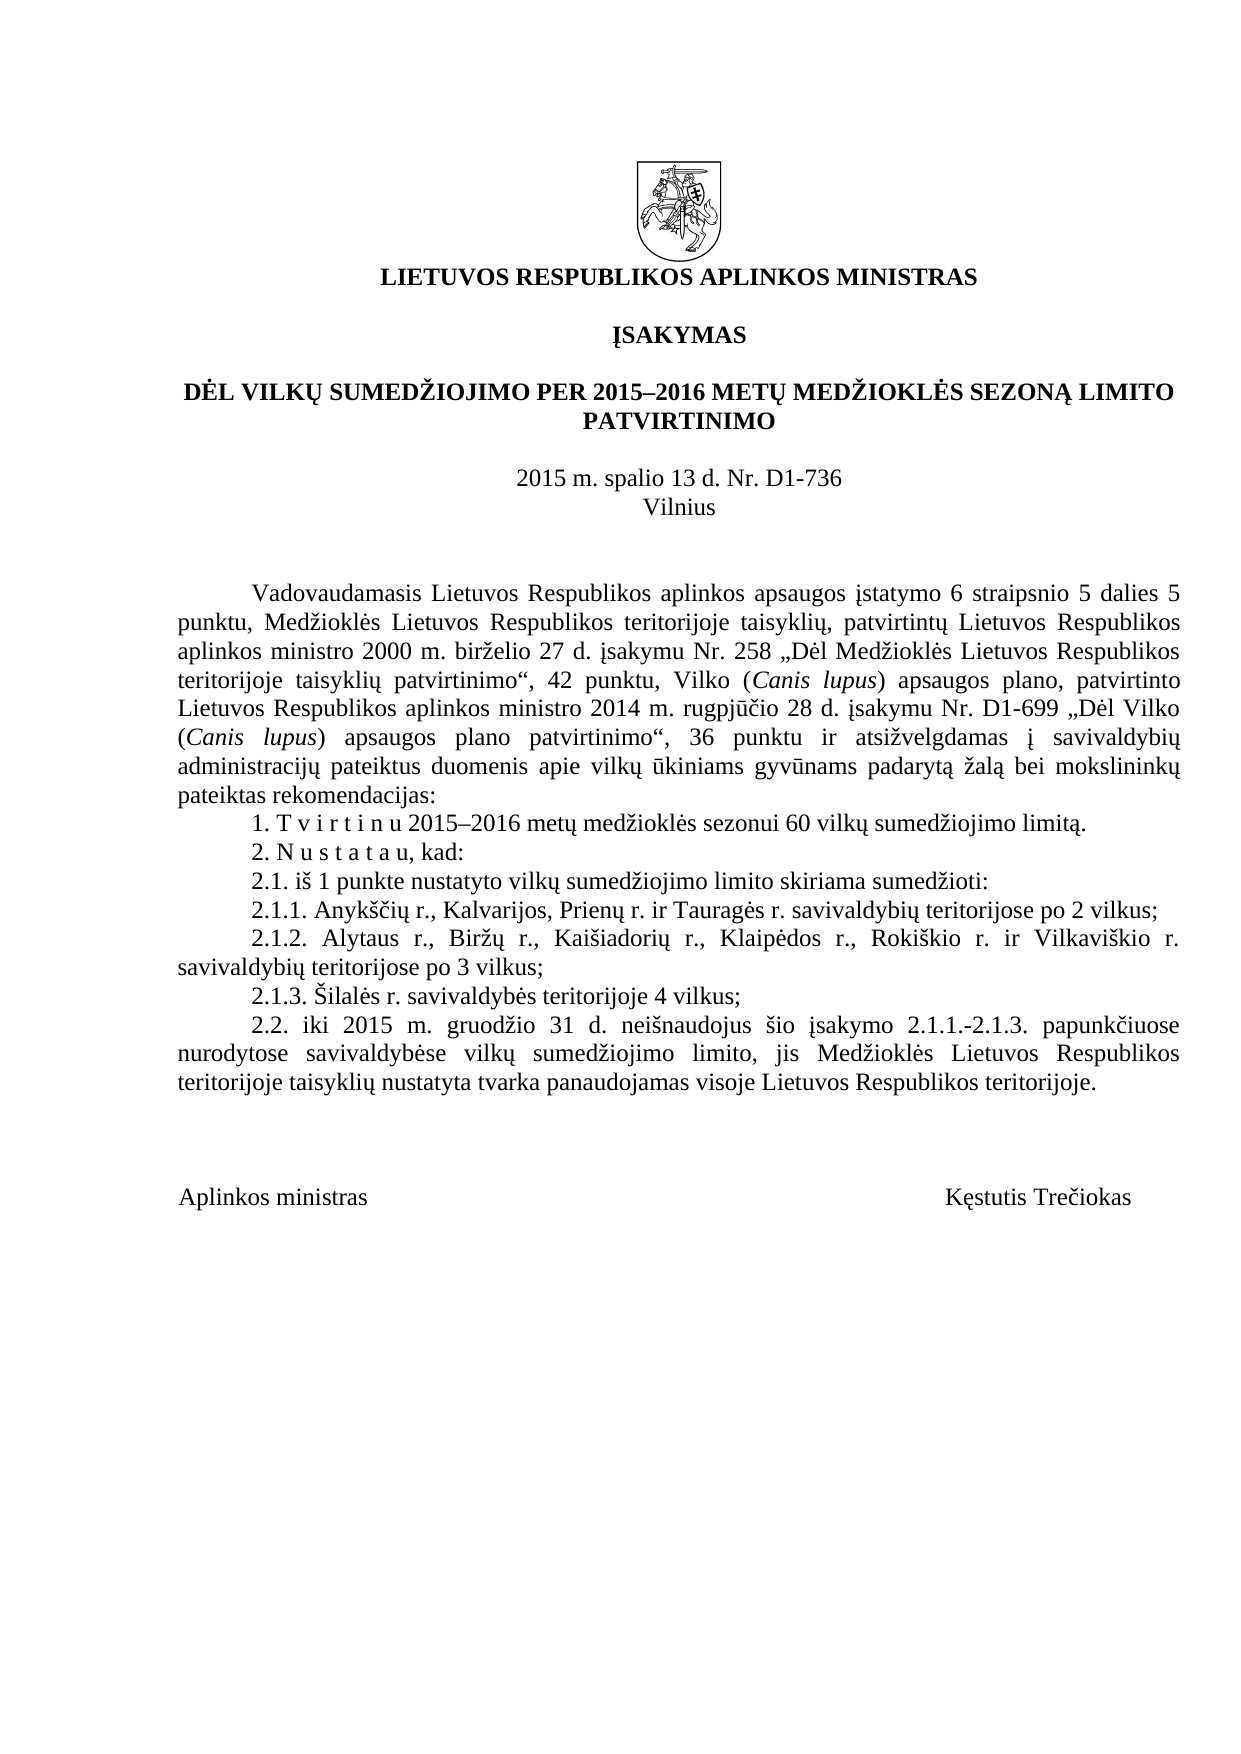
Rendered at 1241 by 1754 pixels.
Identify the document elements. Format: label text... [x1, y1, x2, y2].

text 1. T v i r t i n u 2015–2016 metų medžioklės sezonui 60 vilkų sumedžiojimo limitą. [177, 808, 1181, 837]
text 2.1. iš 1 punkte nustatyto vilkų sumedžiojimo limito skiriama sumedžioti: [177, 866, 1181, 895]
text Aplinkos ministras Kęstutis Trečiokas [178, 1182, 1177, 1211]
text 2015 m. spalio 13 d. Nr. D1-736 [177, 463, 1181, 492]
text 2.1.3. Šilalės r. savivaldybės teritorijoje 4 vilkus; [177, 981, 1181, 1010]
text Vilnius [177, 492, 1181, 521]
text LIETUVOS RESPUBLIKOS APLINKOS MINISTRAS [177, 262, 1181, 291]
text 2.2. iki 2015 m. gruodžio 31 d. neišnaudojus šio įsakymo 2.1.1.-2.1.3. papunkčiuose nurodytose savivaldybėse vilkų sumedžiojimo limito, jis Medžioklės Lietuvos Respublikos teritorijoje taisyklių nustatyta tvarka panaudojamas visoje Lietuvos Respublikos teritorijoje. [177, 1010, 1181, 1096]
text DĖL VILKŲ SUMEDŽIOJIMO PER 2015–2016 METŲ MEDŽIOKLĖS SEZONĄ LIMITO PATVIRTINIMO [177, 377, 1181, 435]
text ĮSAKYMAS [177, 320, 1181, 348]
text 2.1.2. Alytaus r., Biržų r., Kaišiadorių r., Klaipėdos r., Rokiškio r. ir Vilkaviškio r. savivaldybių teritorijose po 3 vilkus; [177, 923, 1181, 981]
text 2. N u s t a t a u, kad: [177, 837, 1181, 866]
text 2.1.1. Anykščių r., Kalvarijos, Prienų r. ir Tauragės r. savivaldybių teritorijose po 2 vilkus; [177, 895, 1181, 923]
text Vadovaudamasis Lietuvos Respublikos aplinkos apsaugos įstatymo 6 straipsnio 5 dalies 5 punktu, Medžioklės Lietuvos Respublikos teritorijoje taisyklių, patvirtintų Lietuvos Respublikos aplinkos ministro 2000 m. birželio 27 d. įsakymu Nr. 258 „Dėl Medžioklės Lietuvos Respublikos teritorijoje taisyklių patvirtinimo“, 42 punktu, Vilko (Canis lupus) apsaugos plano, patvirtinto Lietuvos Respublikos aplinkos ministro 2014 m. rugpjūčio 28 d. įsakymu Nr. D1-699 „Dėl Vilko (Canis lupus) apsaugos plano patvirtinimo“, 36 punktu ir atsižvelgdamas į savivaldybių administracijų pateiktus duomenis apie vilkų ūkiniams gyvūnams padarytą žalą bei mokslininkų pateiktas rekomendacijas: [177, 578, 1181, 808]
